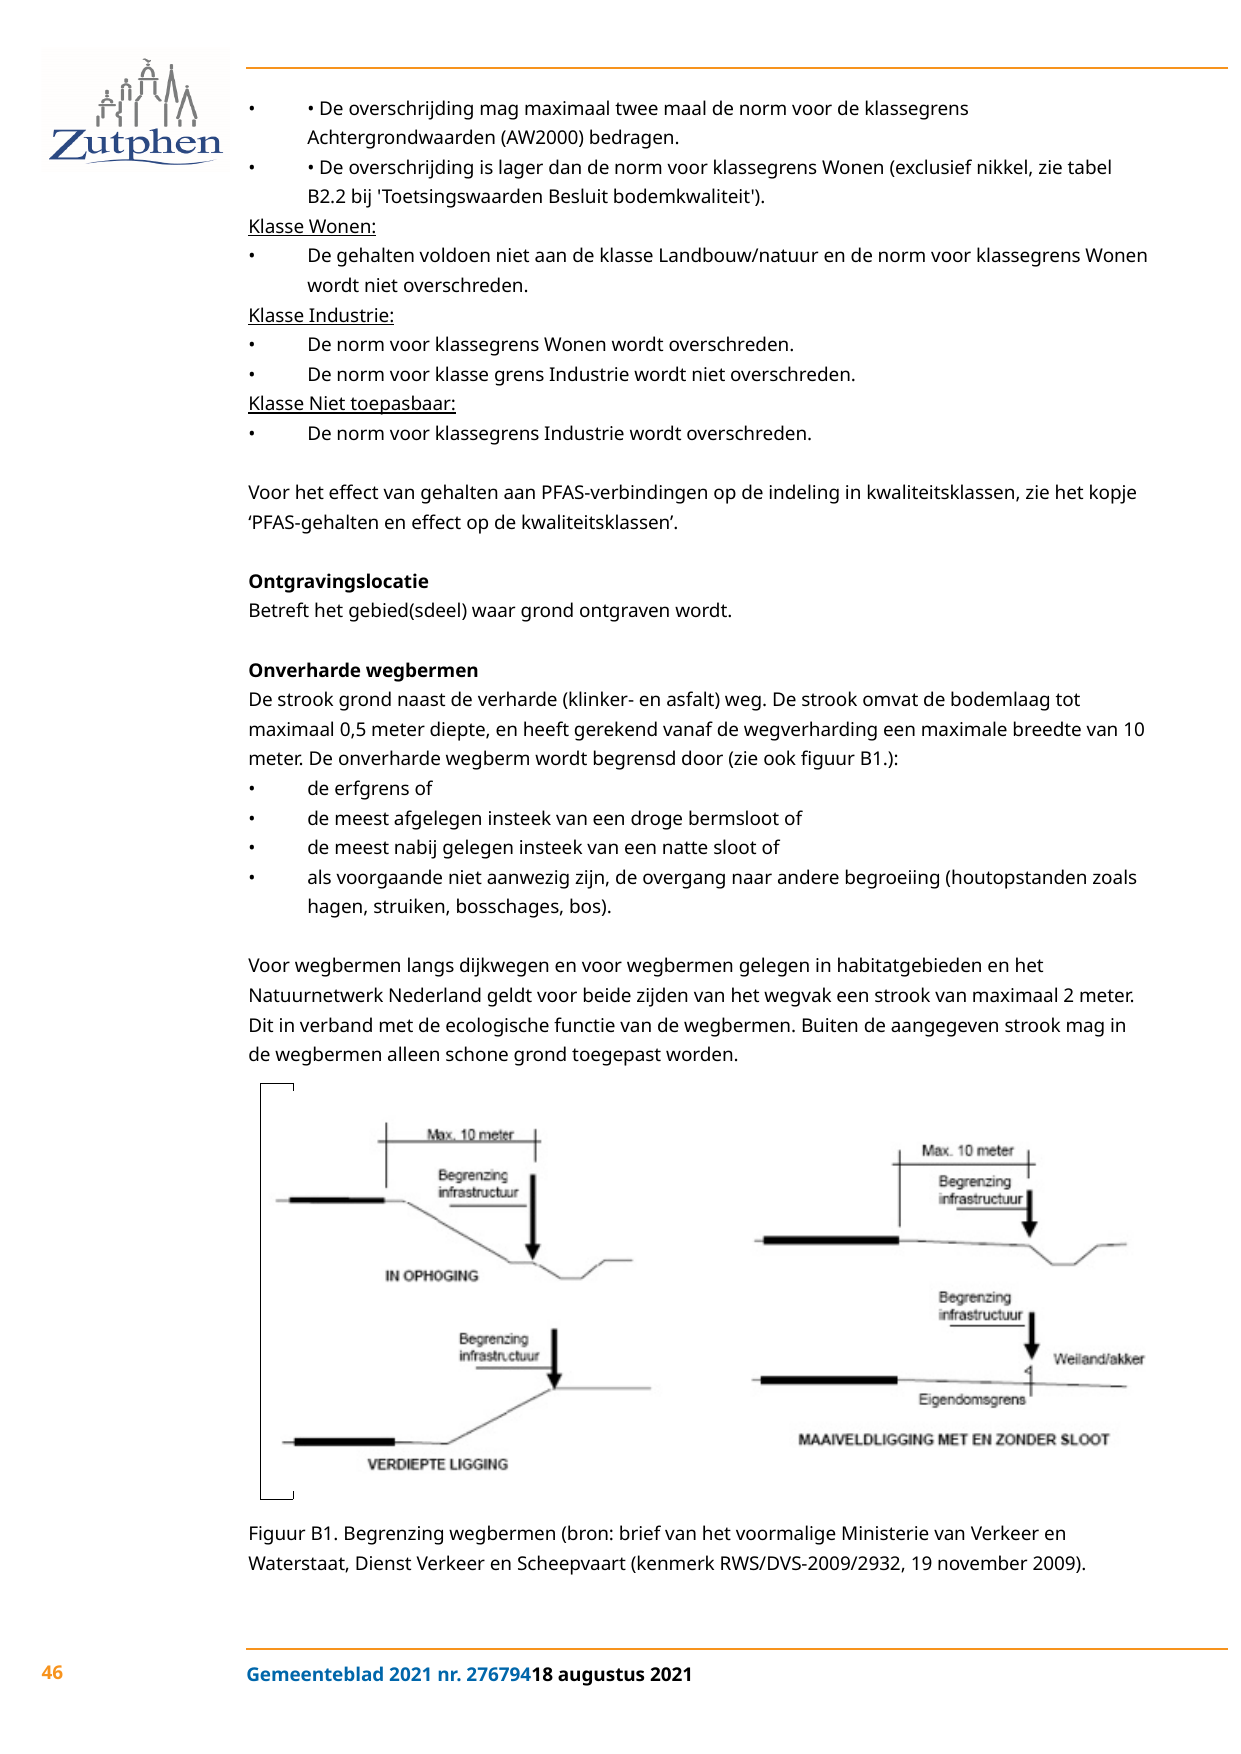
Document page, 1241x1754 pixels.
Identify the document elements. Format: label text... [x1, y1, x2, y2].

list De norm voor klassegrens Wonen wordt overschreden. [248, 331, 1152, 357]
text Onverharde wegbermen [248, 657, 1152, 683]
list de meest afgelegen insteek van een droge bermsloot of [248, 805, 1152, 831]
text Klasse Industrie: [248, 302, 1152, 328]
list • De overschrijding mag maximaal twee maal de norm voor de klassegrens Achtergrondwaarden (AW2000) bedragen. [248, 95, 1152, 150]
list als voorgaande niet aanwezig zijn, de overgang naar andere begroeiing (houtopstanden zoals hagen, struiken, bosschages, bos). [248, 864, 1152, 919]
list De norm voor klassegrens Industrie wordt overschreden. [248, 420, 1152, 446]
list • De overschrijding is lager dan de norm voor klassegrens Wonen (exclusief nikkel, zie tabel B2.2 bij 'Toetsingswaarden Besluit bodemkwaliteit'). [248, 154, 1152, 209]
text Figuur B1. Begrenzing wegbermen (bron: brief van het voormalige Ministerie van Verkeer en Waterstaat, Dienst Verkeer en Scheepvaart (kenmerk RWS/DVS‐2009/2932, 19 november 2009). [248, 1521, 1152, 1576]
text Voor het effect van gehalten aan PFAS-verbindingen op de indeling in kwaliteitsklassen, zie het kopje ‘PFAS-gehalten en effect op de kwaliteitsklassen’. [248, 479, 1152, 535]
list De gehalten voldoen niet aan de klasse Landbouw/natuur en de norm voor klassegrens Wonen wordt niet overschreden. [248, 243, 1152, 298]
picture [268, 1091, 1173, 1491]
picture [41, 47, 231, 172]
text Voor wegbermen langs dijkwegen en voor wegbermen gelegen in habitatgebieden en het Natuurnetwerk Nederland geldt voor beide zijden van het wegvak een strook van maximaal 2 meter. Dit in verband met de ecologische functie van de wegbermen. Buiten de aangegeven strook mag in de wegbermen alleen schone grond toegepast worden. [248, 953, 1152, 1067]
list de meest nabij gelegen insteek van een natte sloot of [248, 834, 1152, 860]
list De norm voor klasse grens Industrie wordt niet overschreden. [248, 361, 1152, 387]
list de erfgrens of [248, 775, 1152, 801]
text Klasse Niet toepasbaar: [248, 391, 1152, 416]
text De strook grond naast de verharde (klinker- en asfalt) weg. De strook omvat de bodemlaag tot maximaal 0,5 meter diepte, en heeft gerekend vanaf de wegverharding een maximale breedte van 10 meter. De onverharde wegberm wordt begrensd door (zie ook figuur B1.): [248, 686, 1152, 771]
text Betreft het gebied(sdeel) waar grond ontgraven wordt. [248, 598, 1152, 623]
text Ontgravingslocatie [248, 568, 1152, 594]
text Klasse Wonen: [248, 213, 1152, 239]
